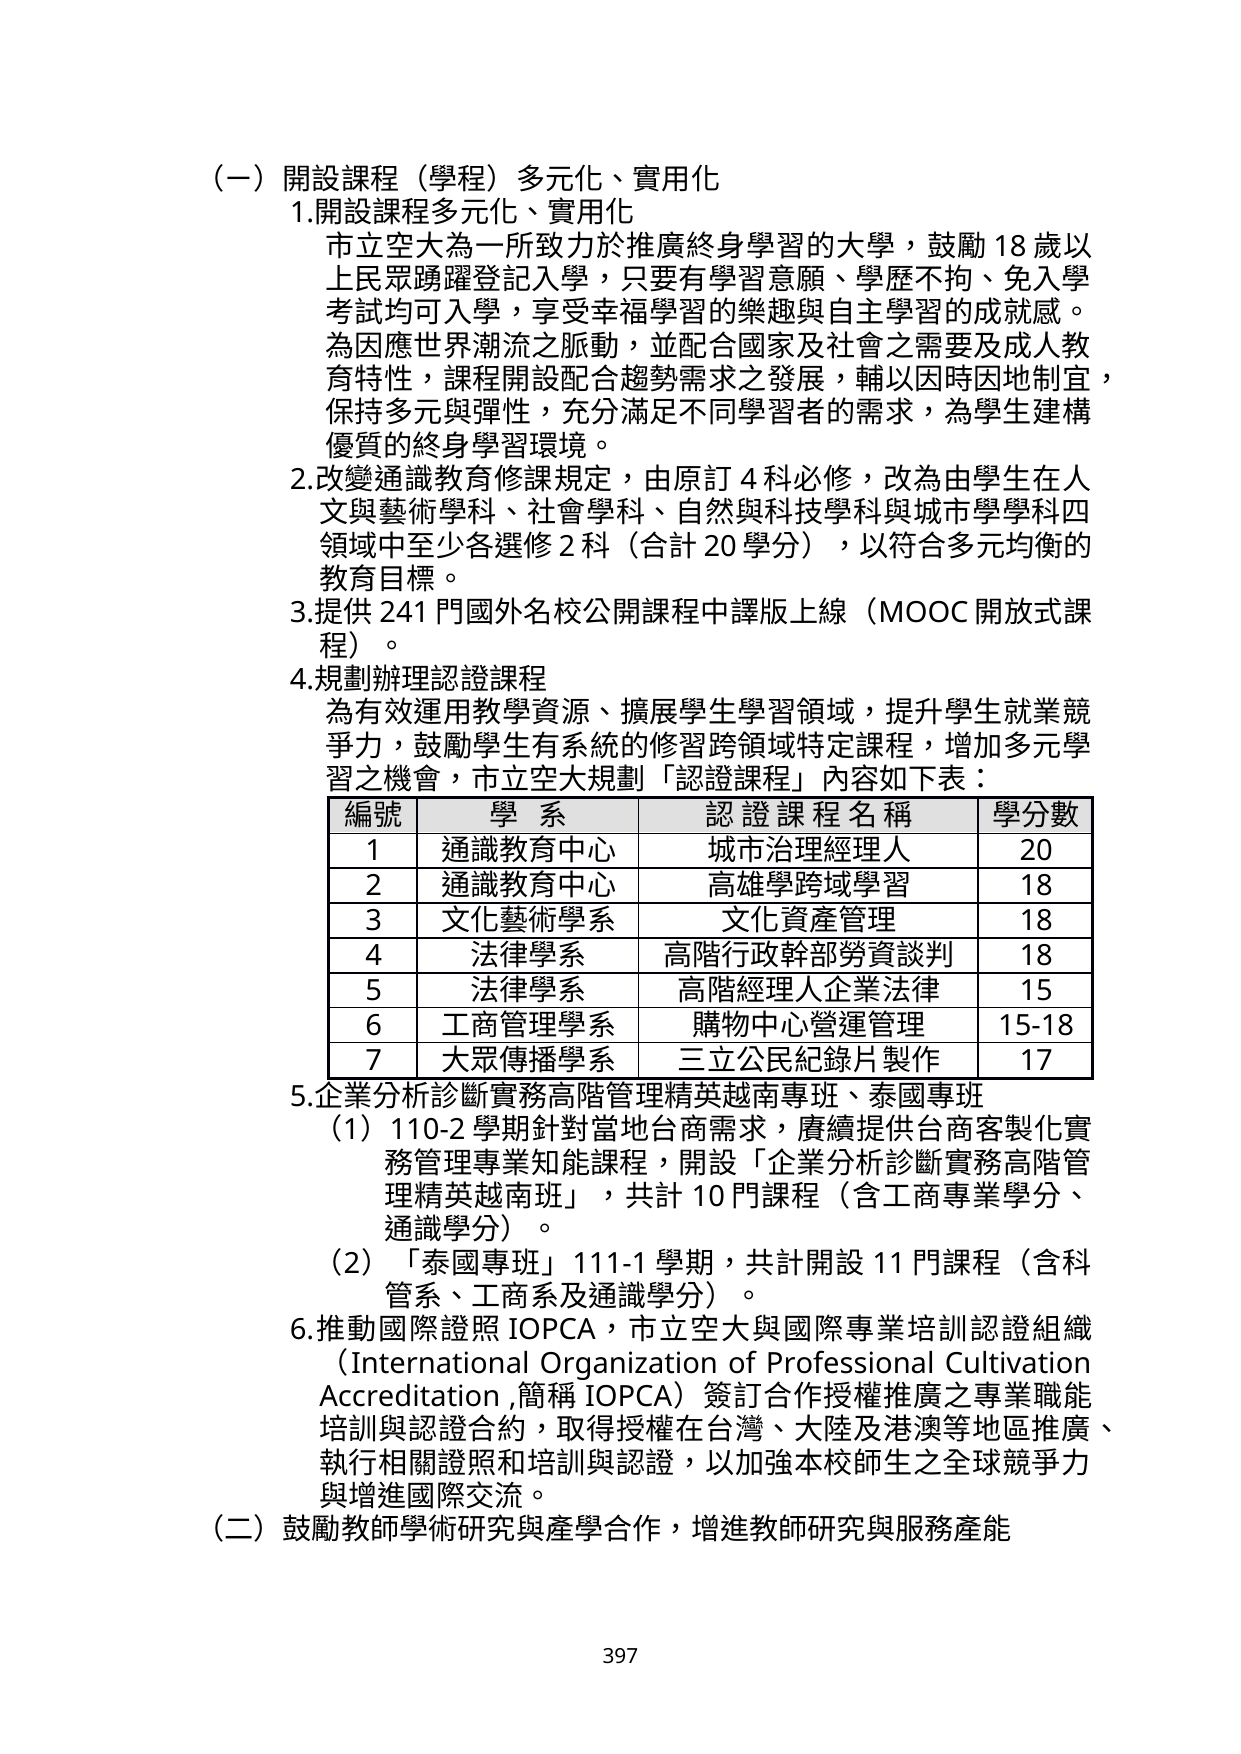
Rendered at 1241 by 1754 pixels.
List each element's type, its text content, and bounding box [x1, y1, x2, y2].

table_cell 15 [979, 974, 1091, 1007]
table_header 編號 [330, 799, 416, 832]
table_cell 高雄學跨域學習 [639, 869, 977, 902]
table_header 學分數 [979, 799, 1091, 832]
table_cell 三立公民紀錄片製作 [639, 1043, 977, 1077]
table_cell 2 [330, 869, 416, 902]
text （ㄧ）開設課程（學程）多元化、實用化 [195, 163, 1092, 196]
text 2.改變通識教育修課規定，由原訂4科必修，改為由學生在人文與藝術學科、社會學科、自然與科技學科與城市學學科四領域中至少各選修2科（合計20學分），以符合多元均衡的教育目標。 [289, 463, 1092, 596]
table_cell 購物中心營運管理 [639, 1008, 977, 1042]
text 3.提供241門國外名校公開課程中譯版上線（MOOC開放式課程）。 [289, 596, 1092, 663]
table_cell 通識教育中心 [418, 869, 638, 902]
table_cell 高階行政幹部勞資談判 [639, 939, 977, 972]
table_cell 工商管理學系 [418, 1008, 638, 1042]
table_header 認 證 課 程 名 稱 [639, 799, 977, 832]
table_cell 3 [330, 904, 416, 937]
table_cell 1 [330, 834, 416, 867]
table_cell 18 [979, 904, 1091, 937]
table_cell 17 [979, 1043, 1091, 1077]
table_cell 通識教育中心 [418, 834, 638, 867]
text 5.企業分析診斷實務高階管理精英越南專班、泰國專班 [289, 1080, 1092, 1113]
text 為有效運用教學資源、擴展學生學習領域，提升學生就業競爭力，鼓勵學生有系統的修習跨領域特定課程，增加多元學習之機會，市立空大規劃「認證課程」內容如下表： [325, 696, 1092, 796]
table_cell 5 [330, 974, 416, 1007]
table_cell 18 [979, 939, 1091, 972]
table_cell 法律學系 [418, 974, 638, 1007]
table_cell 文化藝術學系 [418, 904, 638, 937]
text 1.開設課程多元化、實用化 [289, 196, 1092, 229]
table_cell 城市治理經理人 [639, 834, 977, 867]
text （1）110-2學期針對當地台商需求，賡續提供台商客製化實務管理專業知能課程，開設「企業分析診斷實務高階管理精英越南班」，共計10門課程（含工商專業學分、通識學分）。 [313, 1113, 1092, 1246]
text （二）鼓勵教師學術研究與產學合作，增進教師研究與服務產能 [195, 1513, 1092, 1546]
table_cell 18 [979, 869, 1091, 902]
table_cell 法律學系 [418, 939, 638, 972]
table_header 學 系 [418, 799, 638, 832]
text 6.推動國際證照IOPCA，市立空大與國際專業培訓認證組織（International Organization of Professional Cultivation Accreditation ,簡稱 IOPCA）簽訂合作授權推廣之專業職能培訓與認證合約，取得授權在台灣、大陸及港澳等地區推廣、執行相關證照和培訓與認證，以加強本校師生之全球競爭力與增進國際交流。 [289, 1313, 1092, 1513]
table_cell 大眾傳播學系 [418, 1043, 638, 1077]
table_cell 文化資產管理 [639, 904, 977, 937]
table_cell 6 [330, 1008, 416, 1042]
table_cell 高階經理人企業法律 [639, 974, 977, 1007]
text （2）「泰國專班」111-1學期，共計開設11門課程（含科管系、工商系及通識學分）。 [313, 1246, 1092, 1313]
text 4.規劃辦理認證課程 [289, 663, 1092, 696]
table_cell 15-18 [979, 1008, 1091, 1042]
table_cell 4 [330, 939, 416, 972]
table_cell 20 [979, 834, 1091, 867]
table_cell 7 [330, 1043, 416, 1077]
text 市立空大為一所致力於推廣終身學習的大學，鼓勵18歲以上民眾踴躍登記入學，只要有學習意願、學歷不拘、免入學考試均可入學，享受幸福學習的樂趣與自主學習的成就感。為因應世界潮流之脈動，並配合國家及社會之需要及成人教育特性，課程開設配合趨勢需求之發展，輔以因時因地制宜，保持多元與彈性，充分滿足不同學習者的需求，為學生建構優質的終身學習環境。 [325, 229, 1092, 463]
